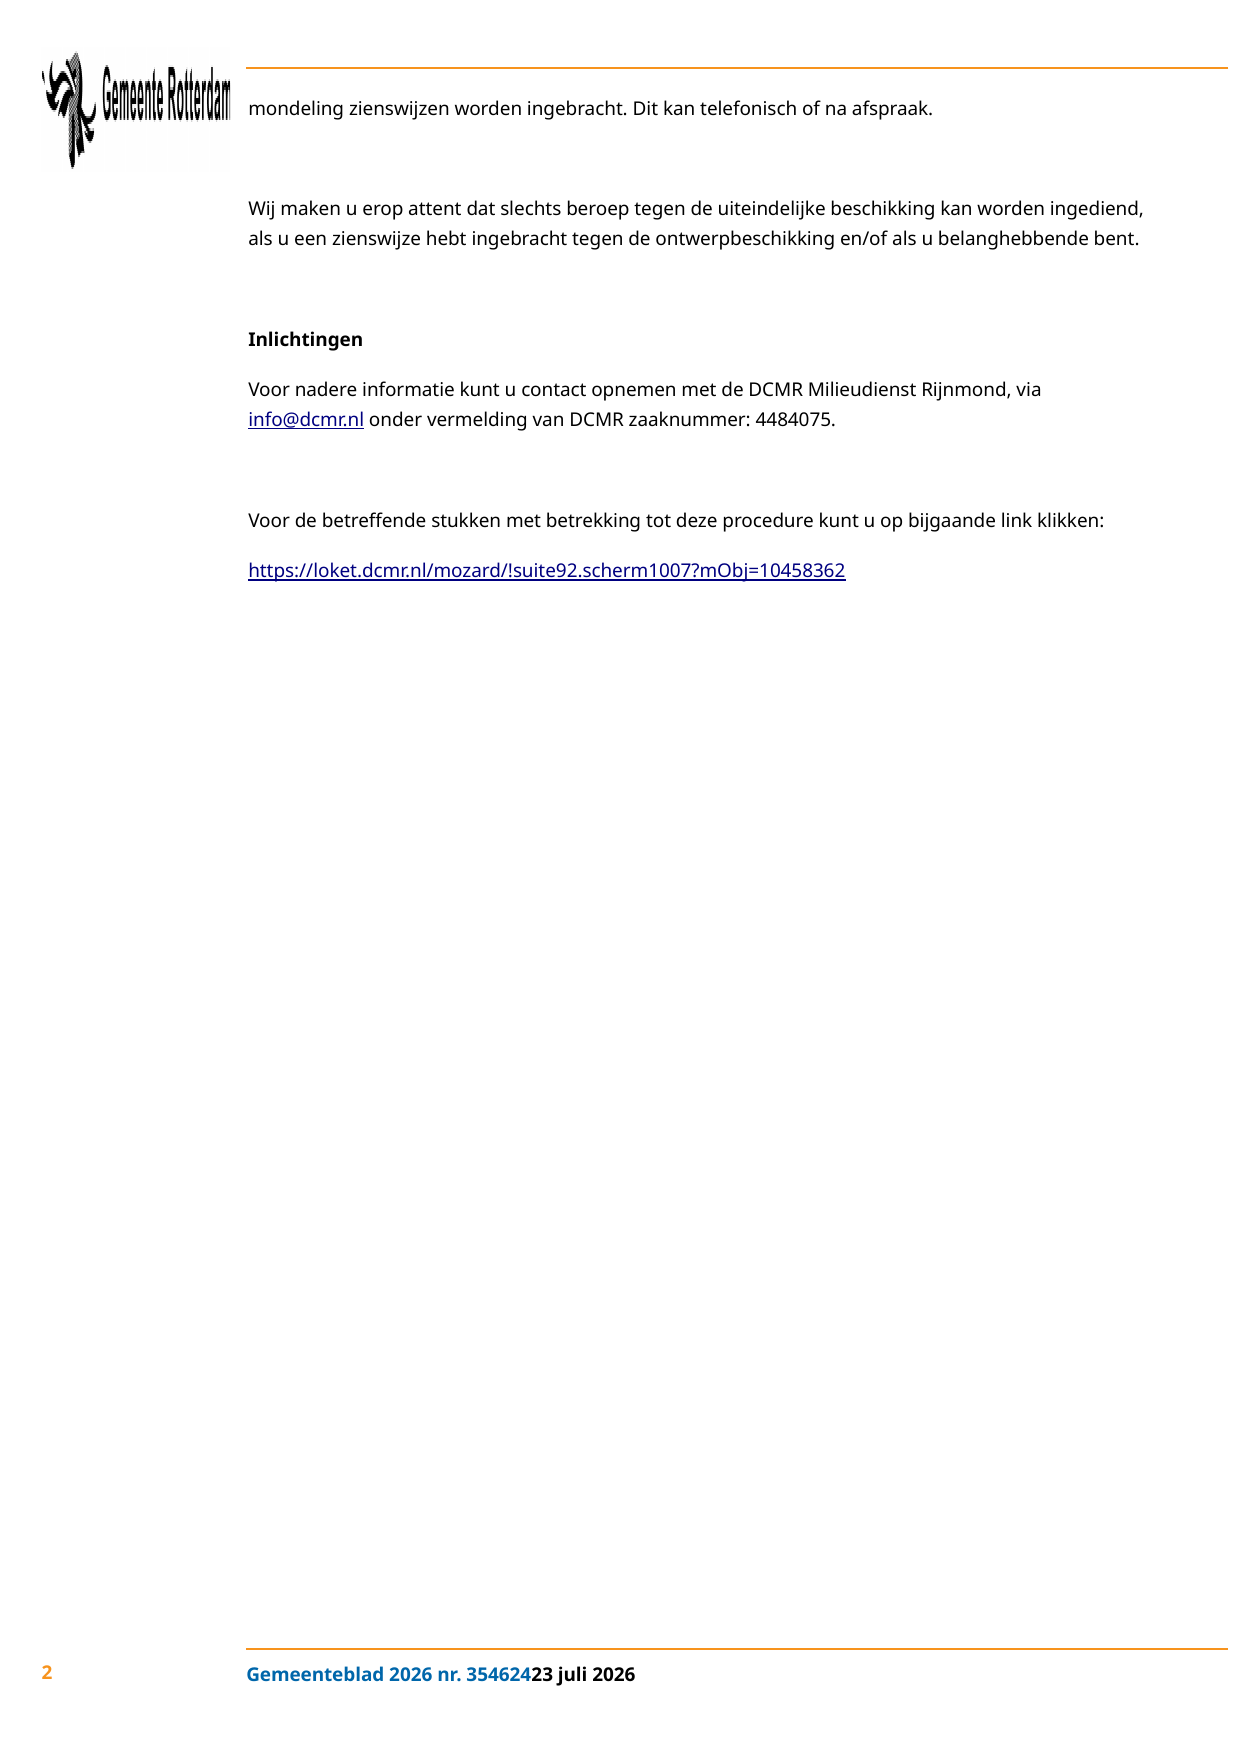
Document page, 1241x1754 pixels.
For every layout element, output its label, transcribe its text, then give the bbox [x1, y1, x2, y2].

text https://loket.dcmr.nl/mozard/!suite92.scherm1007?mObj=10458362 [248, 557, 1152, 583]
text Wij maken u erop attent dat slechts beroep tegen de uiteindelijke beschikking kan worden ingediend, als u een zienswijze hebt ingebracht tegen de ontwerpbeschikking en/of als u belanghebbende bent. [248, 196, 1152, 251]
picture [41, 47, 231, 172]
text Voor de betreffende stukken met betrekking tot deze procedure kunt u op bijgaande link klikken: [248, 507, 1152, 533]
text Inlichtingen [248, 326, 1152, 352]
text mondeling zienswijzen worden ingebracht. Dit kan telefonisch of na afspraak. [248, 95, 1152, 121]
text Voor nadere informatie kunt u contact opnemen met de DCMR Milieudienst Rijnmond, via info@dcmr.nl onder vermelding van DCMR zaaknummer: 4484075. [248, 376, 1152, 432]
